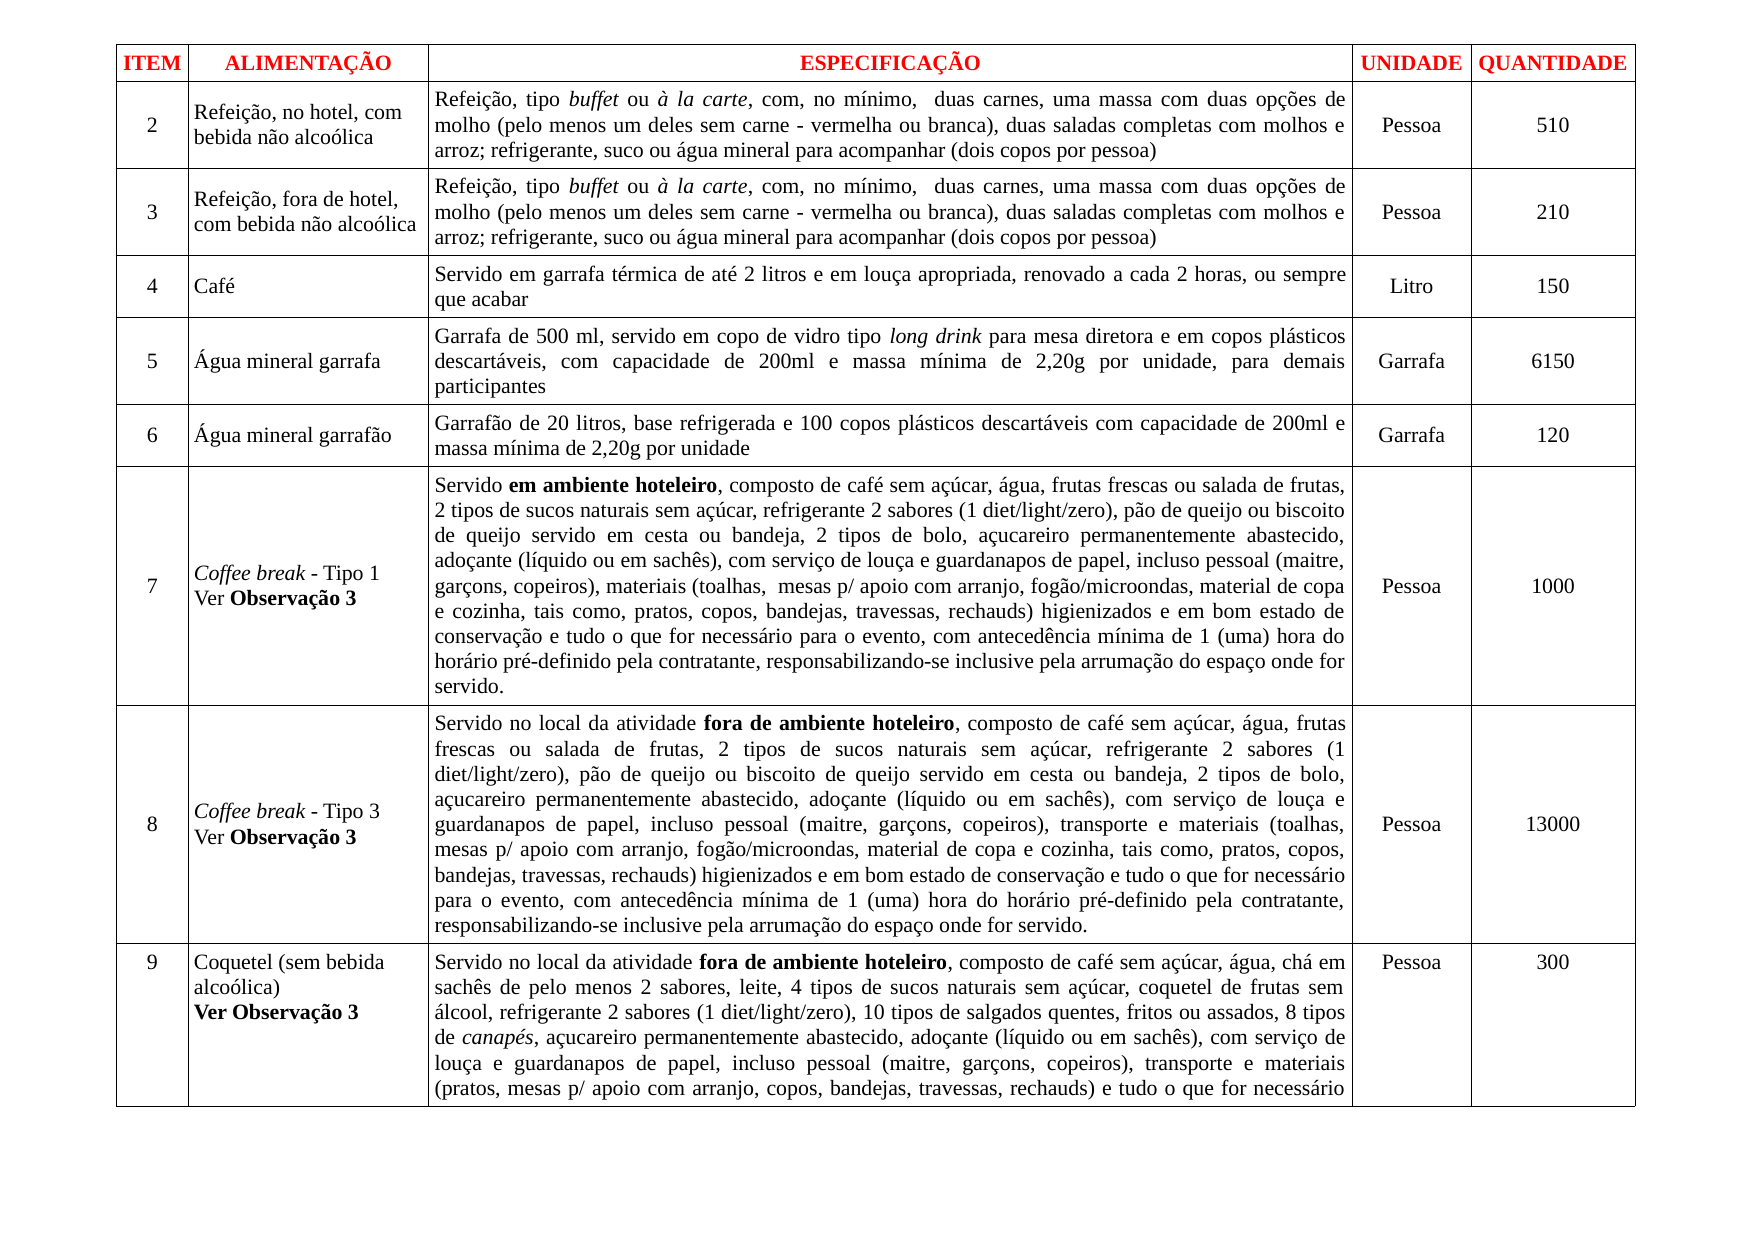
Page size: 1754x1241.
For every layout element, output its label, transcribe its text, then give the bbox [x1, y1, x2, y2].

table_cell Servido no local da atividade fora de ambiente hoteleiro, composto de café sem açúcar, água, frutas frescas ou salada de frutas, 2 tipos de sucos naturais sem açúcar, refrigerante 2 sabores (1 diet/light/zero), pão de queijo ou biscoito de queijo servido em cesta ou bandeja, 2 tipos de bolo, açucareiro permanentemente abastecido, adoçante (líquido ou em sachês), com serviço de louça e guardanapos de papel, incluso pessoal (maitre, garçons, copeiros), transporte e materiais (toalhas, mesas p/ apoio com arranjo, fogão/microondas, material de copa e cozinha, tais como, pratos, copos, bandejas, travessas, rechauds) higienizados e em bom estado de conservação e tudo o que for necessário para o evento, com antecedência mínima de 1 (uma) hora do horário pré-definido pela contratante, responsabilizando-se inclusive pela arrumação do espaço onde for servido. [429, 706, 1352, 943]
table_header UNIDADE [1353, 45, 1471, 81]
table_cell Café [189, 256, 428, 317]
table_cell Servido em ambiente hoteleiro, composto de café sem açúcar, água, frutas frescas ou salada de frutas, 2 tipos de sucos naturais sem açúcar, refrigerante 2 sabores (1 diet/light/zero), pão de queijo ou biscoito de queijo servido em cesta ou bandeja, 2 tipos de bolo, açucareiro permanentemente abastecido, adoçante (líquido ou em sachês), com serviço de louça e guardanapos de papel, incluso pessoal (maitre, garçons, copeiros), materiais (toalhas, mesas p/ apoio com arranjo, fogão/microondas, material de copa e cozinha, tais como, pratos, copos, bandejas, travessas, rechauds) higienizados e em bom estado de conservação e tudo o que for necessário para o evento, com antecedência mínima de 1 (uma) hora do horário pré-definido pela contratante, responsabilizando-se inclusive pela arrumação do espaço onde for servido. [429, 467, 1352, 704]
table_cell 120 [1472, 405, 1635, 466]
table_cell 2 [117, 82, 188, 168]
table_cell 5 [117, 318, 188, 404]
table_cell 6150 [1472, 318, 1635, 404]
table_cell 9 [117, 944, 188, 1106]
table_cell 6 [117, 405, 188, 466]
table_cell Água mineral garrafa [189, 318, 428, 404]
table_cell Pessoa [1353, 706, 1471, 943]
table_cell 1000 [1472, 467, 1635, 704]
table_cell Refeição, fora de hotel, com bebida não alcoólica [189, 169, 428, 255]
table_cell Garrafa [1353, 405, 1471, 466]
table_cell 8 [117, 706, 188, 943]
table_cell 3 [117, 169, 188, 255]
table_cell Pessoa [1353, 467, 1471, 704]
table_cell Garrafa [1353, 318, 1471, 404]
table_cell Pessoa [1353, 944, 1471, 1106]
table_cell 7 [117, 467, 188, 704]
table_cell Coffee break - Tipo 1 Ver Observação 3 [189, 467, 428, 704]
table_cell Coquetel (sem bebida alcoólica) Ver Observação 3 [189, 944, 428, 1106]
table_cell 210 [1472, 169, 1635, 255]
table_cell Servido em garrafa térmica de até 2 litros e em louça apropriada, renovado a cada 2 horas, ou sempre que acabar [429, 256, 1352, 317]
table_header ITEM [117, 45, 188, 81]
table_cell Refeição, no hotel, com bebida não alcoólica [189, 82, 428, 168]
table_cell Água mineral garrafão [189, 405, 428, 466]
table_cell 4 [117, 256, 188, 317]
table_cell Servido no local da atividade fora de ambiente hoteleiro, composto de café sem açúcar, água, chá em sachês de pelo menos 2 sabores, leite, 4 tipos de sucos naturais sem açúcar, coquetel de frutas sem álcool, refrigerante 2 sabores (1 diet/light/zero), 10 tipos de salgados quentes, fritos ou assados, 8 tipos de canapés, açucareiro permanentemente abastecido, adoçante (líquido ou em sachês), com serviço de louça e guardanapos de papel, incluso pessoal (maitre, garçons, copeiros), transporte e materiais (pratos, mesas p/ apoio com arranjo, copos, bandejas, travessas, rechauds) e tudo o que for necessário [429, 944, 1352, 1106]
table_cell Coffee break - Tipo 3 Ver Observação 3 [189, 706, 428, 943]
table_cell Pessoa [1353, 82, 1471, 168]
table_cell Litro [1353, 256, 1471, 317]
table_cell Refeição, tipo buffet ou à la carte, com, no mínimo, duas carnes, uma massa com duas opções de molho (pelo menos um deles sem carne - vermelha ou branca), duas saladas completas com molhos e arroz; refrigerante, suco ou água mineral para acompanhar (dois copos por pessoa) [429, 169, 1352, 255]
table_header QUANTIDADE [1472, 45, 1635, 81]
table_cell Garrafa de 500 ml, servido em copo de vidro tipo long drink para mesa diretora e em copos plásticos descartáveis, com capacidade de 200ml e massa mínima de 2,20g por unidade, para demais participantes [429, 318, 1352, 404]
table_header ALIMENTAÇÃO [189, 45, 428, 81]
table_cell Pessoa [1353, 169, 1471, 255]
table_cell 13000 [1472, 706, 1635, 943]
table_cell 150 [1472, 256, 1635, 317]
table_cell 510 [1472, 82, 1635, 168]
table_cell Refeição, tipo buffet ou à la carte, com, no mínimo, duas carnes, uma massa com duas opções de molho (pelo menos um deles sem carne - vermelha ou branca), duas saladas completas com molhos e arroz; refrigerante, suco ou água mineral para acompanhar (dois copos por pessoa) [429, 82, 1352, 168]
table_cell 300 [1472, 944, 1635, 1106]
table_cell Garrafão de 20 litros, base refrigerada e 100 copos plásticos descartáveis com capacidade de 200ml e massa mínima de 2,20g por unidade [429, 405, 1352, 466]
table_header ESPECIFICAÇÃO [429, 45, 1352, 81]
